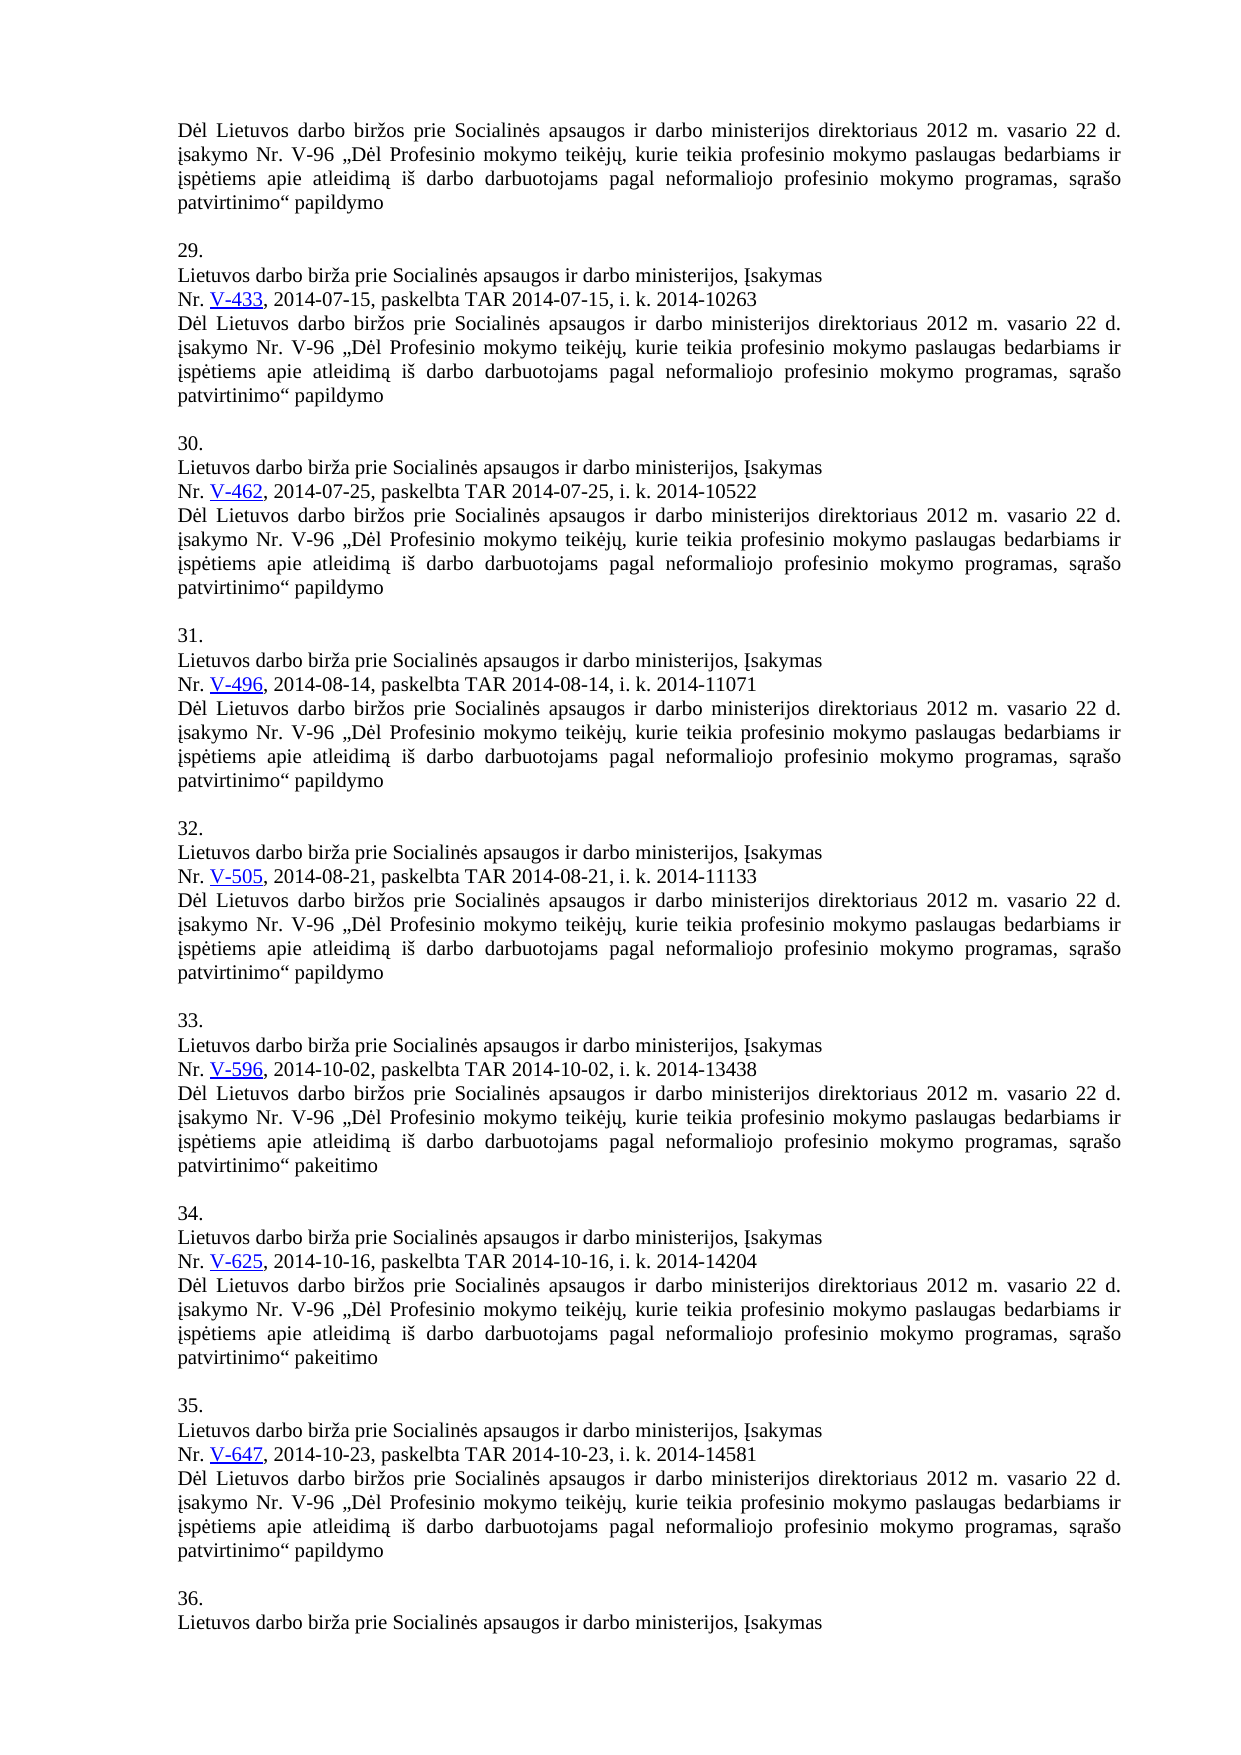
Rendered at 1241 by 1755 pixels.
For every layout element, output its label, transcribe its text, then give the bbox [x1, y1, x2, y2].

text Dėl Lietuvos darbo biržos prie Socialinės apsaugos ir darbo ministerijos direktoriaus 2012 m. vasario 22 d. įsakymo Nr. V-96 „Dėl Profesinio mokymo teikėjų, kurie teikia profesinio mokymo paslaugas bedarbiams ir įspėtiems apie atleidimą iš darbo darbuotojams pagal neformaliojo profesinio mokymo programas, sąrašo patvirtinimo“ pakeitimo [177, 1273, 1122, 1369]
text Lietuvos darbo birža prie Socialinės apsaugos ir darbo ministerijos, Įsakymas [177, 1417, 1122, 1442]
text Dėl Lietuvos darbo biržos prie Socialinės apsaugos ir darbo ministerijos direktoriaus 2012 m. vasario 22 d. įsakymo Nr. V-96 „Dėl Profesinio mokymo teikėjų, kurie teikia profesinio mokymo paslaugas bedarbiams ir įspėtiems apie atleidimą iš darbo darbuotojams pagal neformaliojo profesinio mokymo programas, sąrašo patvirtinimo“ papildymo [177, 888, 1122, 984]
text 30. [177, 431, 1122, 455]
text Dėl Lietuvos darbo biržos prie Socialinės apsaugos ir darbo ministerijos direktoriaus 2012 m. vasario 22 d. įsakymo Nr. V-96 „Dėl Profesinio mokymo teikėjų, kurie teikia profesinio mokymo paslaugas bedarbiams ir įspėtiems apie atleidimą iš darbo darbuotojams pagal neformaliojo profesinio mokymo programas, sąrašo patvirtinimo“ papildymo [177, 311, 1122, 407]
text Nr. V-647, 2014-10-23, paskelbta TAR 2014-10-23, i. k. 2014-14581 [177, 1442, 1122, 1466]
text Lietuvos darbo birža prie Socialinės apsaugos ir darbo ministerijos, Įsakymas [177, 1032, 1122, 1057]
text Dėl Lietuvos darbo biržos prie Socialinės apsaugos ir darbo ministerijos direktoriaus 2012 m. vasario 22 d. įsakymo Nr. V-96 „Dėl Profesinio mokymo teikėjų, kurie teikia profesinio mokymo paslaugas bedarbiams ir įspėtiems apie atleidimą iš darbo darbuotojams pagal neformaliojo profesinio mokymo programas, sąrašo patvirtinimo“ papildymo [177, 696, 1122, 792]
text 29. [177, 238, 1122, 262]
text Dėl Lietuvos darbo biržos prie Socialinės apsaugos ir darbo ministerijos direktoriaus 2012 m. vasario 22 d. įsakymo Nr. V-96 „Dėl Profesinio mokymo teikėjų, kurie teikia profesinio mokymo paslaugas bedarbiams ir įspėtiems apie atleidimą iš darbo darbuotojams pagal neformaliojo profesinio mokymo programas, sąrašo patvirtinimo“ papildymo [177, 118, 1122, 214]
text 33. [177, 1008, 1122, 1032]
text 31. [177, 623, 1122, 647]
text Nr. V-496, 2014-08-14, paskelbta TAR 2014-08-14, i. k. 2014-11071 [177, 672, 1122, 696]
text Lietuvos darbo birža prie Socialinės apsaugos ir darbo ministerijos, Įsakymas [177, 262, 1122, 287]
text 32. [177, 816, 1122, 840]
text Lietuvos darbo birža prie Socialinės apsaugos ir darbo ministerijos, Įsakymas [177, 647, 1122, 672]
text Dėl Lietuvos darbo biržos prie Socialinės apsaugos ir darbo ministerijos direktoriaus 2012 m. vasario 22 d. įsakymo Nr. V-96 „Dėl Profesinio mokymo teikėjų, kurie teikia profesinio mokymo paslaugas bedarbiams ir įspėtiems apie atleidimą iš darbo darbuotojams pagal neformaliojo profesinio mokymo programas, sąrašo patvirtinimo“ pakeitimo [177, 1081, 1122, 1177]
text Nr. V-625, 2014-10-16, paskelbta TAR 2014-10-16, i. k. 2014-14204 [177, 1249, 1122, 1273]
text Lietuvos darbo birža prie Socialinės apsaugos ir darbo ministerijos, Įsakymas [177, 840, 1122, 864]
text Nr. V-596, 2014-10-02, paskelbta TAR 2014-10-02, i. k. 2014-13438 [177, 1057, 1122, 1081]
text Dėl Lietuvos darbo biržos prie Socialinės apsaugos ir darbo ministerijos direktoriaus 2012 m. vasario 22 d. įsakymo Nr. V-96 „Dėl Profesinio mokymo teikėjų, kurie teikia profesinio mokymo paslaugas bedarbiams ir įspėtiems apie atleidimą iš darbo darbuotojams pagal neformaliojo profesinio mokymo programas, sąrašo patvirtinimo“ papildymo [177, 1466, 1122, 1562]
text Dėl Lietuvos darbo biržos prie Socialinės apsaugos ir darbo ministerijos direktoriaus 2012 m. vasario 22 d. įsakymo Nr. V-96 „Dėl Profesinio mokymo teikėjų, kurie teikia profesinio mokymo paslaugas bedarbiams ir įspėtiems apie atleidimą iš darbo darbuotojams pagal neformaliojo profesinio mokymo programas, sąrašo patvirtinimo“ papildymo [177, 503, 1122, 599]
text Lietuvos darbo birža prie Socialinės apsaugos ir darbo ministerijos, Įsakymas [177, 1610, 1122, 1634]
text Nr. V-433, 2014-07-15, paskelbta TAR 2014-07-15, i. k. 2014-10263 [177, 287, 1122, 311]
text Nr. V-462, 2014-07-25, paskelbta TAR 2014-07-25, i. k. 2014-10522 [177, 479, 1122, 503]
text Lietuvos darbo birža prie Socialinės apsaugos ir darbo ministerijos, Įsakymas [177, 455, 1122, 479]
text Lietuvos darbo birža prie Socialinės apsaugos ir darbo ministerijos, Įsakymas [177, 1225, 1122, 1249]
text 35. [177, 1393, 1122, 1417]
text Nr. V-505, 2014-08-21, paskelbta TAR 2014-08-21, i. k. 2014-11133 [177, 864, 1122, 888]
text 34. [177, 1201, 1122, 1225]
text 36. [177, 1586, 1122, 1610]
